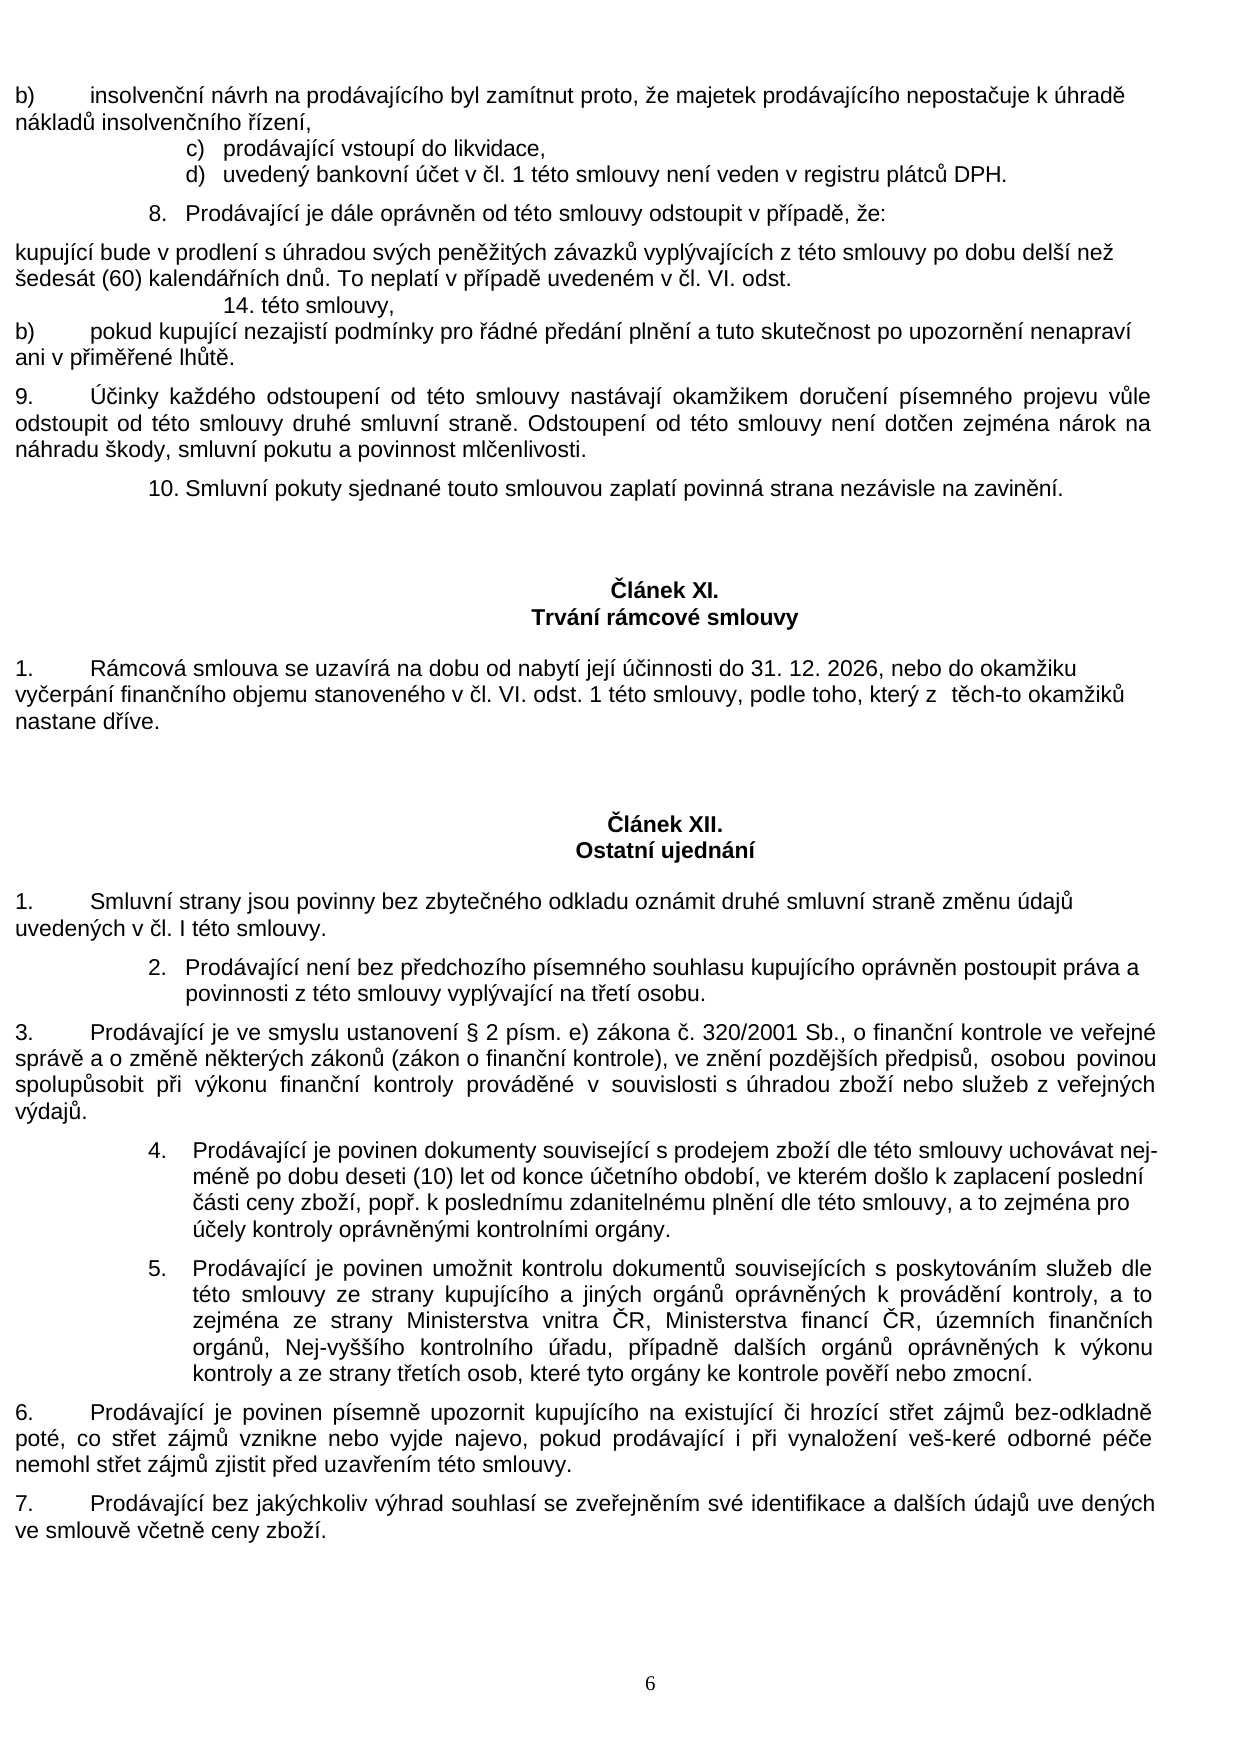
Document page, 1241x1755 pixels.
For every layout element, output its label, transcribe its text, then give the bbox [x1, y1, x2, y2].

list Prodávající je dále oprávněn od této smlouvy odstoupit v případě, že: [148, 200, 1226, 226]
list pokud kupující nezajistí podmínky pro řádné předání plnění a tuto skutečnost po upozornění nenapraví ani v přiměřené lhůtě. [15, 318, 1157, 371]
list uvedený bankovní účet v čl. 1 této smlouvy není veden v registru plátců DPH. [185, 161, 1226, 187]
list Prodávající není bez předchozího písemného souhlasu kupujícího oprávněn postoupit práva a povinnosti z této smlouvy vyplývající na třetí osobu. [148, 953, 1152, 1006]
text Trvání rámcové smlouvy [132, 604, 1198, 630]
subtitle Článek XII. Ostatní ujednání [569, 811, 760, 863]
list Prodávající bez jakýchkoliv výhrad souhlasí se zveřejněním své identifikace a dalších údajů uve dených ve smlouvě včetně ceny zboží. [15, 1490, 1156, 1543]
list Prodávající je ve smyslu ustanovení § 2 písm. e) zákona č. 320/2001 Sb., o finanční kontrole ve veřejné správě a o změně některých zákonů (zákon o finanční kontrole), ve znění pozdějších předpisů, osobou povinou spolupůsobit při výkonu finanční kontroly prováděné v souvislosti s úhradou zboží nebo služeb z veřejných výdajů. [15, 1019, 1157, 1124]
list Účinky každého odstoupení od této smlouvy nastávají okamžikem doručení písemného projevu vůle odstoupit od této smlouvy druhé smluvní straně. Odstoupení od této smlouvy není dotčen zejména nárok na náhradu škody, smluvní pokutu a povinnost mlčenlivosti. [15, 383, 1152, 462]
list Rámcová smlouva se uzavírá na dobu od nabytí její účinnosti do 31. 12. 2026, nebo do okamžiku vyčerpání finančního objemu stanoveného v čl. VI. odst. 1 této smlouvy, podle toho, který z těch-to okamžiků nastane dříve. [15, 655, 1171, 734]
list Smluvní pokuty sjednané touto smlouvou zaplatí povinná strana nezávisle na zavinění. [148, 475, 1226, 501]
list Prodávající je povinen dokumenty související s prodejem zboží dle této smlouvy uchovávat nej-méně po dobu deseti (10) let od konce účetního období, ve kterém došlo k zaplacení poslední části ceny zboží, popř. k poslednímu zdanitelnému plnění dle této smlouvy, a to zejména pro účely kontroly oprávněnými kontrolními orgány. [148, 1137, 1158, 1242]
list insolvenční návrh na prodávajícího byl zamítnut proto, že majetek prodávajícího nepostačuje k úhradě nákladů insolvenčního řízení, [15, 82, 1163, 135]
list prodávající vstoupí do likvidace, [186, 135, 1226, 161]
list kupující bude v prodlení s úhradou svých peněžitých závazků vyplývajících z této smlouvy po dobu delší než šedesát (60) kalendářních dnů. To neplatí v případě uvedeném v čl. VI. odst. [0, 239, 1167, 292]
subtitle Článek XI. [132, 577, 1198, 604]
text 14. této smlouvy, [223, 292, 1226, 318]
list Prodávající je povinen umožnit kontrolu dokumentů souvisejících s poskytováním služeb dle této smlouvy ze strany kupujícího a jiných orgánů oprávněných k provádění kontroly, a to zejména ze strany Ministerstva vnitra ČR, Ministerstva financí ČR, územních finančních orgánů, Nej-vyššího kontrolního úřadu, případně dalších orgánů oprávněných k výkonu kontroly a ze strany třetích osob, které tyto orgány ke kontrole pověří nebo zmocní. [148, 1254, 1153, 1386]
list Smluvní strany jsou povinny bez zbytečného odkladu oznámit druhé smluvní straně změnu údajů uvedených v čl. I této smlouvy. [15, 888, 1169, 941]
list Prodávající je povinen písemně upozornit kupujícího na existující či hrozící střet zájmů bez-odkladně poté, co střet zájmů vznikne nebo vyjde najevo, pokud prodávající i při vynaložení veš-keré odborné péče nemohl střet zájmů zjistit před uzavřením této smlouvy. [15, 1399, 1153, 1478]
